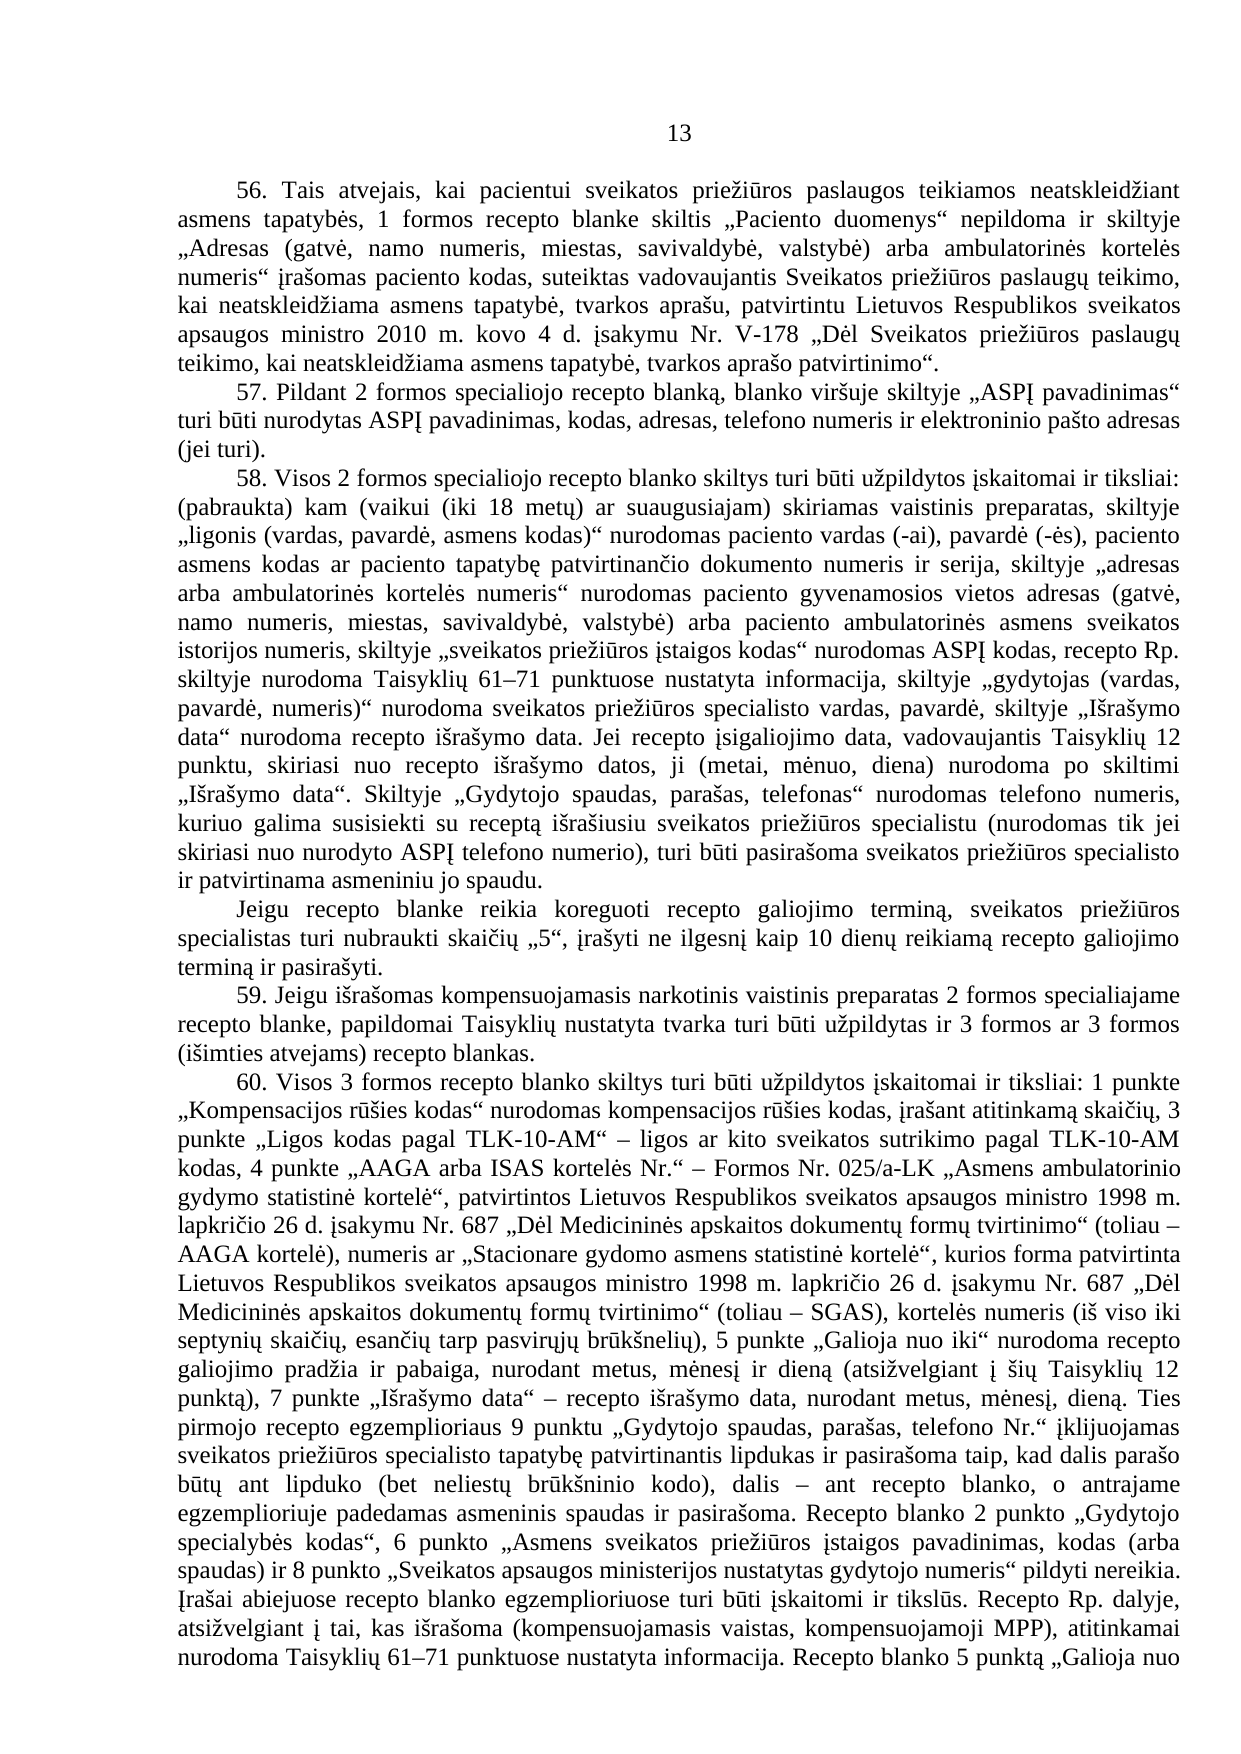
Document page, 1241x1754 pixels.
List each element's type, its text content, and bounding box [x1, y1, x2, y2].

text 59. Jeigu išrašomas kompensuojamasis narkotinis vaistinis preparatas 2 formos specialiajame recepto blanke, papildomai Taisyklių nustatyta tvarka turi būti užpildytas ir 3 formos ar 3 formos (išimties atvejams) recepto blankas. [177, 981, 1181, 1067]
text 60. Visos 3 formos recepto blanko skiltys turi būti užpildytos įskaitomai ir tiksliai: 1 punkte „Kompensacijos rūšies kodas“ nurodomas kompensacijos rūšies kodas, įrašant atitinkamą skaičių, 3 punkte „Ligos kodas pagal TLK-10-AM“ – ligos ar kito sveikatos sutrikimo pagal TLK-10-AM kodas, 4 punkte „AAGA arba ISAS kortelės Nr.“ – Formos Nr. 025/a-LK „Asmens ambulatorinio gydymo statistinė kortelė“, patvirtintos Lietuvos Respublikos sveikatos apsaugos ministro 1998 m. lapkričio 26 d. įsakymu Nr. 687 „Dėl Medicininės apskaitos dokumentų formų tvirtinimo“ (toliau – AAGA kortelė), numeris ar „Stacionare gydomo asmens statistinė kortelė“, kurios forma patvirtinta Lietuvos Respublikos sveikatos apsaugos ministro 1998 m. lapkričio 26 d. įsakymu Nr. 687 „Dėl Medicininės apskaitos dokumentų formų tvirtinimo“ (toliau – SGAS), kortelės numeris (iš viso iki septynių skaičių, esančių tarp pasvirųjų brūkšnelių), 5 punkte „Galioja nuo iki“ nurodoma recepto galiojimo pradžia ir pabaiga, nurodant metus, mėnesį ir dieną (atsižvelgiant į šių Taisyklių 12 punktą), 7 punkte „Išrašymo data“ – recepto išrašymo data, nurodant metus, mėnesį, dieną. Ties pirmojo recepto egzemplioriaus 9 punktu „Gydytojo spaudas, parašas, telefono Nr.“ įklijuojamas sveikatos priežiūros specialisto tapatybę patvirtinantis lipdukas ir pasirašoma taip, kad dalis parašo būtų ant lipduko (bet neliestų brūkšninio kodo), dalis – ant recepto blanko, o antrajame egzemplioriuje padedamas asmeninis spaudas ir pasirašoma. Recepto blanko 2 punkto „Gydytojo specialybės kodas“, 6 punkto „Asmens sveikatos priežiūros įstaigos pavadinimas, kodas (arba spaudas) ir 8 punkto „Sveikatos apsaugos ministerijos nustatytas gydytojo numeris“ pildyti nereikia. Įrašai abiejuose recepto blanko egzemplioriuose turi būti įskaitomi ir tikslūs. Recepto Rp. dalyje, atsižvelgiant į tai, kas išrašoma (kompensuojamasis vaistas, kompensuojamoji MPP), atitinkamai nurodoma Taisyklių 61–71 punktuose nustatyta informacija. Recepto blanko 5 punktą „Galioja nuo [177, 1067, 1181, 1671]
text Jeigu recepto blanke reikia koreguoti recepto galiojimo terminą, sveikatos priežiūros specialistas turi nubraukti skaičių „5“, įrašyti ne ilgesnį kaip 10 dienų reikiamą recepto galiojimo terminą ir pasirašyti. [177, 894, 1181, 981]
text 56. Tais atvejais, kai pacientui sveikatos priežiūros paslaugos teikiamos neatskleidžiant asmens tapatybės, 1 formos recepto blanke skiltis „Paciento duomenys“ nepildoma ir skiltyje „Adresas (gatvė, namo numeris, miestas, savivaldybė, valstybė) arba ambulatorinės kortelės numeris“ įrašomas paciento kodas, suteiktas vadovaujantis Sveikatos priežiūros paslaugų teikimo, kai neatskleidžiama asmens tapatybė, tvarkos aprašu, patvirtintu Lietuvos Respublikos sveikatos apsaugos ministro 2010 m. kovo 4 d. įsakymu Nr. V-178 „Dėl Sveikatos priežiūros paslaugų teikimo, kai neatskleidžiama asmens tapatybė, tvarkos aprašo patvirtinimo“. [177, 176, 1181, 377]
text 58. Visos 2 formos specialiojo recepto blanko skiltys turi būti užpildytos įskaitomai ir tiksliai: (pabraukta) kam (vaikui (iki 18 metų) ar suaugusiajam) skiriamas vaistinis preparatas, skiltyje „ligonis (vardas, pavardė, asmens kodas)“ nurodomas paciento vardas (-ai), pavardė (-ės), paciento asmens kodas ar paciento tapatybę patvirtinančio dokumento numeris ir serija, skiltyje „adresas arba ambulatorinės kortelės numeris“ nurodomas paciento gyvenamosios vietos adresas (gatvė, namo numeris, miestas, savivaldybė, valstybė) arba paciento ambulatorinės asmens sveikatos istorijos numeris, skiltyje „sveikatos priežiūros įstaigos kodas“ nurodomas ASPĮ kodas, recepto Rp. skiltyje nurodoma Taisyklių 61–71 punktuose nustatyta informacija, skiltyje „gydytojas (vardas, pavardė, numeris)“ nurodoma sveikatos priežiūros specialisto vardas, pavardė, skiltyje „Išrašymo data“ nurodoma recepto išrašymo data. Jei recepto įsigaliojimo data, vadovaujantis Taisyklių 12 punktu, skiriasi nuo recepto išrašymo datos, ji (metai, mėnuo, diena) nurodoma po skiltimi „Išrašymo data“. Skiltyje „Gydytojo spaudas, parašas, telefonas“ nurodomas telefono numeris, kuriuo galima susisiekti su receptą išrašiusiu sveikatos priežiūros specialistu (nurodomas tik jei skiriasi nuo nurodyto ASPĮ telefono numerio), turi būti pasirašoma sveikatos priežiūros specialisto ir patvirtinama asmeniniu jo spaudu. [177, 463, 1181, 894]
text 57. Pildant 2 formos specialiojo recepto blanką, blanko viršuje skiltyje „ASPĮ pavadinimas“ turi būti nurodytas ASPĮ pavadinimas, kodas, adresas, telefono numeris ir elektroninio pašto adresas (jei turi). [177, 377, 1181, 463]
